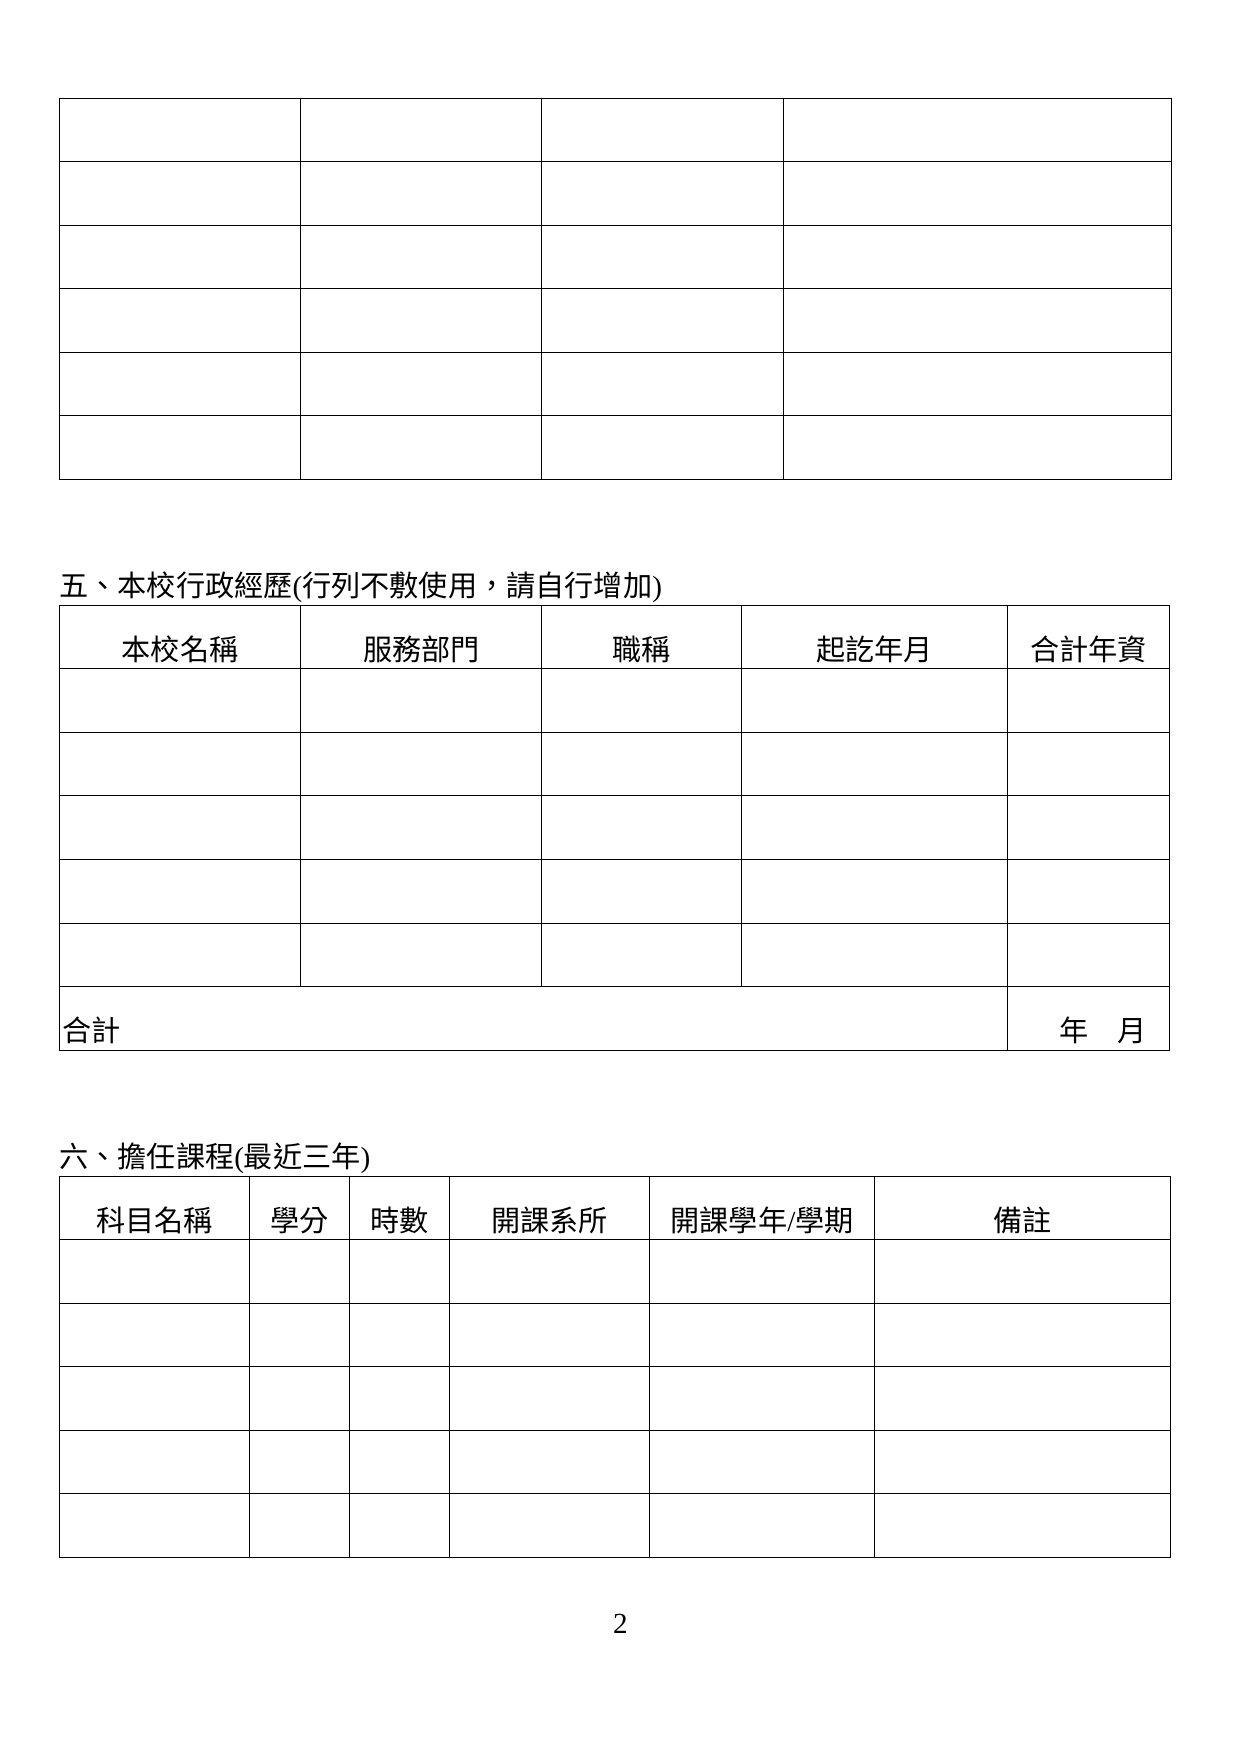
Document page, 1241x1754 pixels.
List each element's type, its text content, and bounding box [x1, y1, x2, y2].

table_cell [350, 1431, 449, 1493]
table_cell [301, 162, 541, 224]
table_cell [650, 1367, 874, 1430]
table_cell [542, 860, 741, 922]
table_header 本校名稱 [60, 606, 300, 668]
table_cell [60, 353, 300, 415]
table_cell [350, 1367, 449, 1430]
table_cell [301, 733, 541, 795]
table_header 開課系所 [450, 1177, 649, 1239]
table_cell [60, 1431, 249, 1493]
table_cell [450, 1304, 649, 1366]
table_header 開課學年/學期 [650, 1177, 874, 1239]
table_cell [60, 924, 300, 986]
table_cell [875, 1367, 1170, 1430]
table_cell [542, 924, 741, 986]
table_cell [742, 860, 1007, 922]
table_cell [1008, 924, 1169, 986]
table_header 起訖年月 [742, 606, 1007, 668]
table_cell [60, 99, 300, 161]
table_cell [250, 1367, 349, 1430]
table_cell [542, 669, 741, 732]
table_cell [301, 416, 541, 479]
table_cell [742, 669, 1007, 732]
table_cell [301, 796, 541, 859]
table_cell [301, 289, 541, 352]
table_cell [250, 1304, 349, 1366]
table_cell [542, 289, 783, 352]
table_cell [650, 1431, 874, 1493]
table_cell [542, 226, 783, 288]
table_cell [784, 289, 1171, 352]
table_cell [60, 796, 300, 859]
table_cell [301, 860, 541, 922]
table_header 服務部門 [301, 606, 541, 668]
table_cell [784, 162, 1171, 224]
table_cell [301, 353, 541, 415]
table_cell [60, 1240, 249, 1303]
table_cell [60, 289, 300, 352]
table_cell [60, 416, 300, 479]
table_header 合計年資 [1008, 606, 1169, 668]
table_cell [60, 733, 300, 795]
table_cell [301, 99, 541, 161]
table_cell [250, 1494, 349, 1557]
table_cell [301, 669, 541, 732]
table_cell [60, 226, 300, 288]
table_cell [742, 924, 1007, 986]
table_cell [1008, 733, 1169, 795]
table_cell [350, 1240, 449, 1303]
table_cell [450, 1494, 649, 1557]
table_cell [875, 1494, 1170, 1557]
table_cell [450, 1240, 649, 1303]
table_cell [60, 1367, 249, 1430]
table_header 備註 [875, 1177, 1170, 1239]
table_cell [742, 796, 1007, 859]
table_cell [875, 1240, 1170, 1303]
table_cell [875, 1431, 1170, 1493]
table_header 時數 [350, 1177, 449, 1239]
table_cell [650, 1240, 874, 1303]
table_cell [301, 226, 541, 288]
table_cell [350, 1304, 449, 1366]
table_cell [650, 1304, 874, 1366]
table_cell [1008, 669, 1169, 732]
table_cell [542, 99, 783, 161]
table_cell [450, 1431, 649, 1493]
table_cell [250, 1431, 349, 1493]
table_cell [650, 1494, 874, 1557]
table_cell [1008, 796, 1169, 859]
table_cell [784, 99, 1171, 161]
table_cell [450, 1367, 649, 1430]
text 五、本校行政經歷(行列不敷使用，請自行增加) [59, 542, 1181, 605]
table_cell [875, 1304, 1170, 1366]
table_cell [542, 353, 783, 415]
table_cell [1008, 860, 1169, 922]
table_header 學分 [250, 1177, 349, 1239]
table_cell [60, 1494, 249, 1557]
table_header 職稱 [542, 606, 741, 668]
table_cell 合計 [60, 987, 1007, 1049]
table_cell [350, 1494, 449, 1557]
table_cell [60, 669, 300, 732]
table_cell 年 月 [1008, 987, 1169, 1049]
table_cell [60, 1304, 249, 1366]
table_cell [542, 162, 783, 224]
table_cell [542, 733, 741, 795]
table_cell [250, 1240, 349, 1303]
table_cell [60, 162, 300, 224]
table_cell [542, 416, 783, 479]
table_cell [542, 796, 741, 859]
table_cell [301, 924, 541, 986]
table_cell [784, 226, 1171, 288]
table_cell [784, 353, 1171, 415]
table_header 科目名稱 [60, 1177, 249, 1239]
table_cell [784, 416, 1171, 479]
table_cell [60, 860, 300, 922]
text 六、擔任課程(最近三年) [59, 1113, 1181, 1176]
table_cell [742, 733, 1007, 795]
